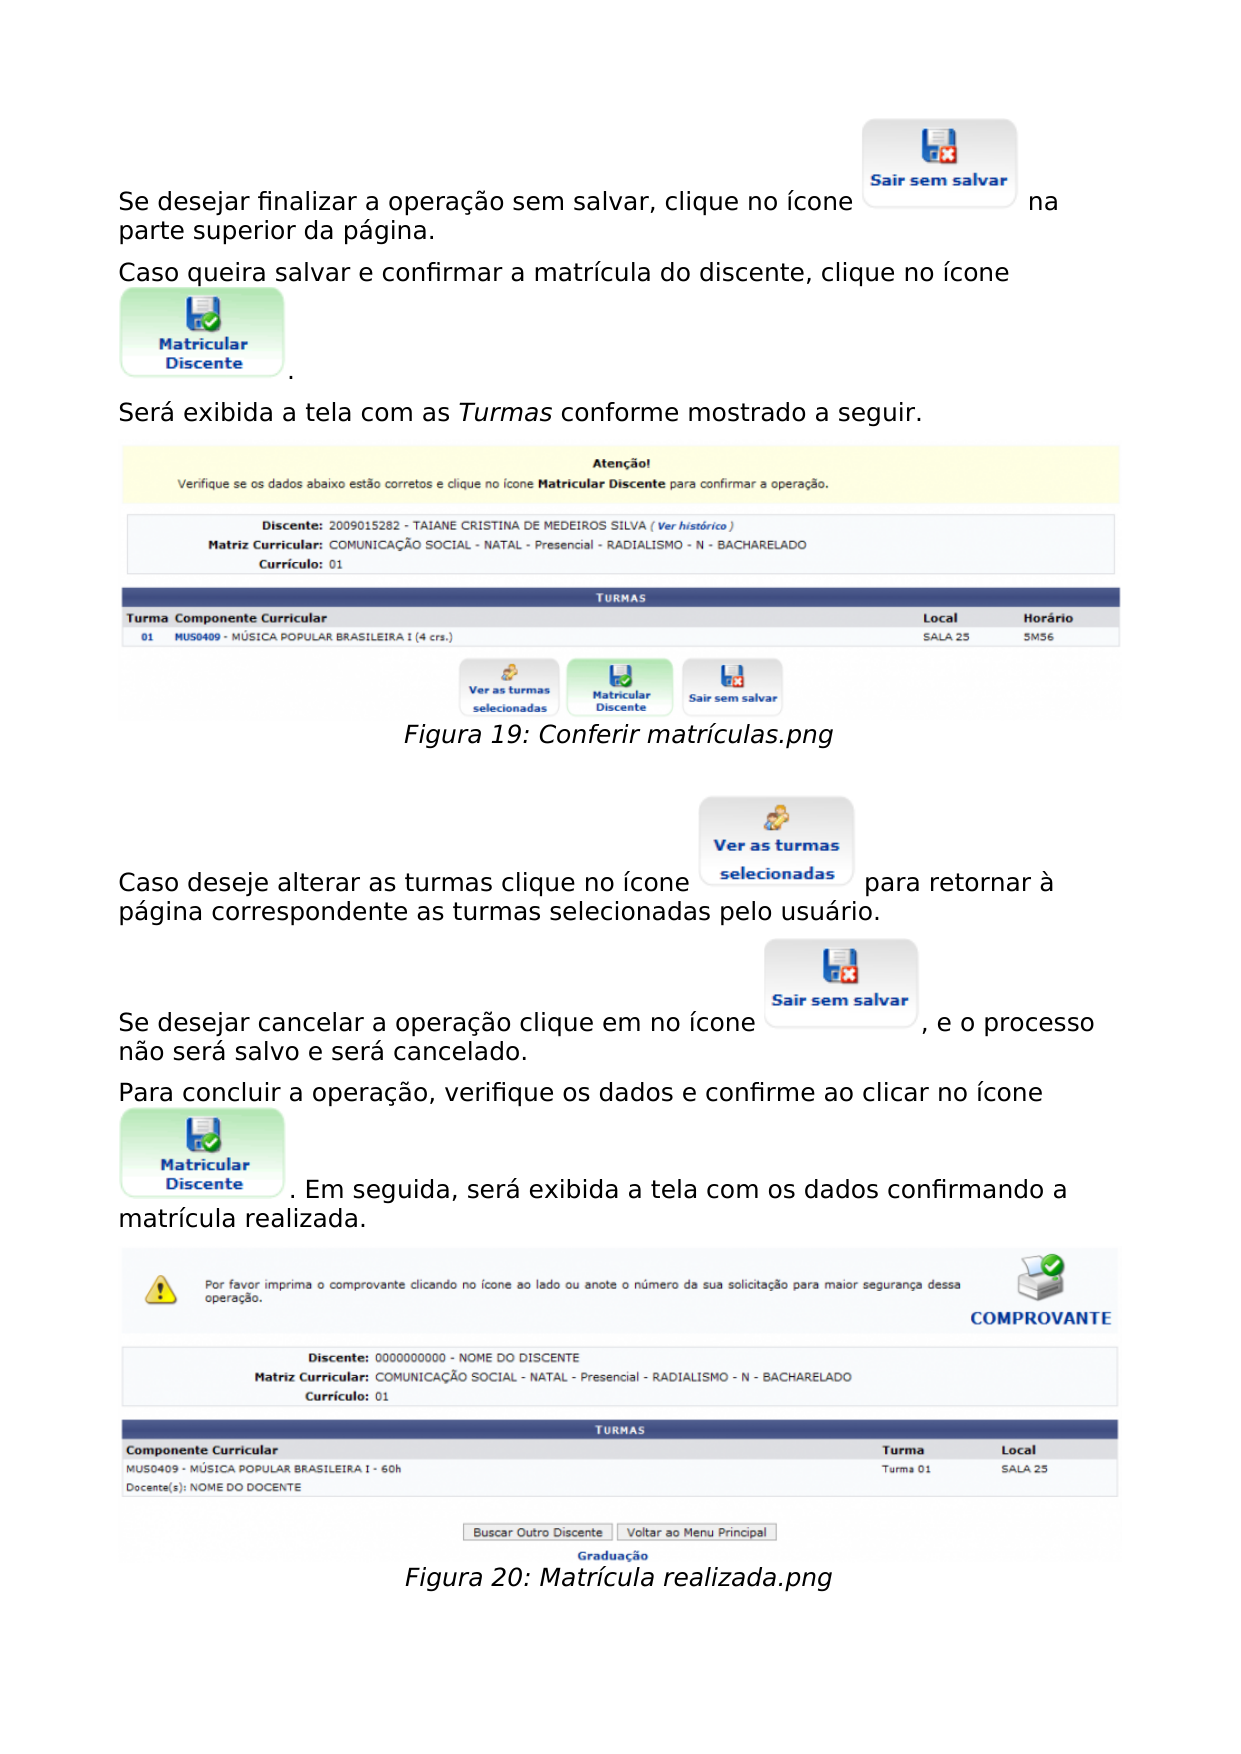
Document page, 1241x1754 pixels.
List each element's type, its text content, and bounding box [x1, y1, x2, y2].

text Será exibida a tela com as Turmas conforme mostrado a seguir. [118, 398, 1122, 427]
text Caso queira salvar e confirmar a matrícula do discente, clique no ícone . [118, 258, 1122, 385]
text Caso deseje alterar as turmas clique no ícone para retornar à página correspondente as turmas selecionadas pelo usuário. [118, 791, 1122, 926]
picture [764, 938, 921, 1031]
picture [861, 118, 1020, 211]
picture [118, 1246, 1123, 1563]
picture [698, 791, 857, 892]
picture [118, 1107, 289, 1199]
text Se desejar cancelar a operação clique em no ícone , e o processo não será salvo e será cancelado. [118, 939, 1122, 1066]
picture [118, 439, 1123, 721]
text Figura 20: Matrícula realizada.png [118, 1563, 1122, 1592]
picture [118, 287, 287, 380]
text Se desejar finalizar a operação sem salvar, clique no ícone na parte superior da página. [118, 118, 1122, 245]
text Figura 19: Conferir matrículas.png [118, 721, 1122, 749]
text Para concluir a operação, verifique os dados e confirme ao clicar no ícone . Em seguida, será exibida a tela com os dados confirmando a matrícula realizada. [118, 1079, 1122, 1233]
